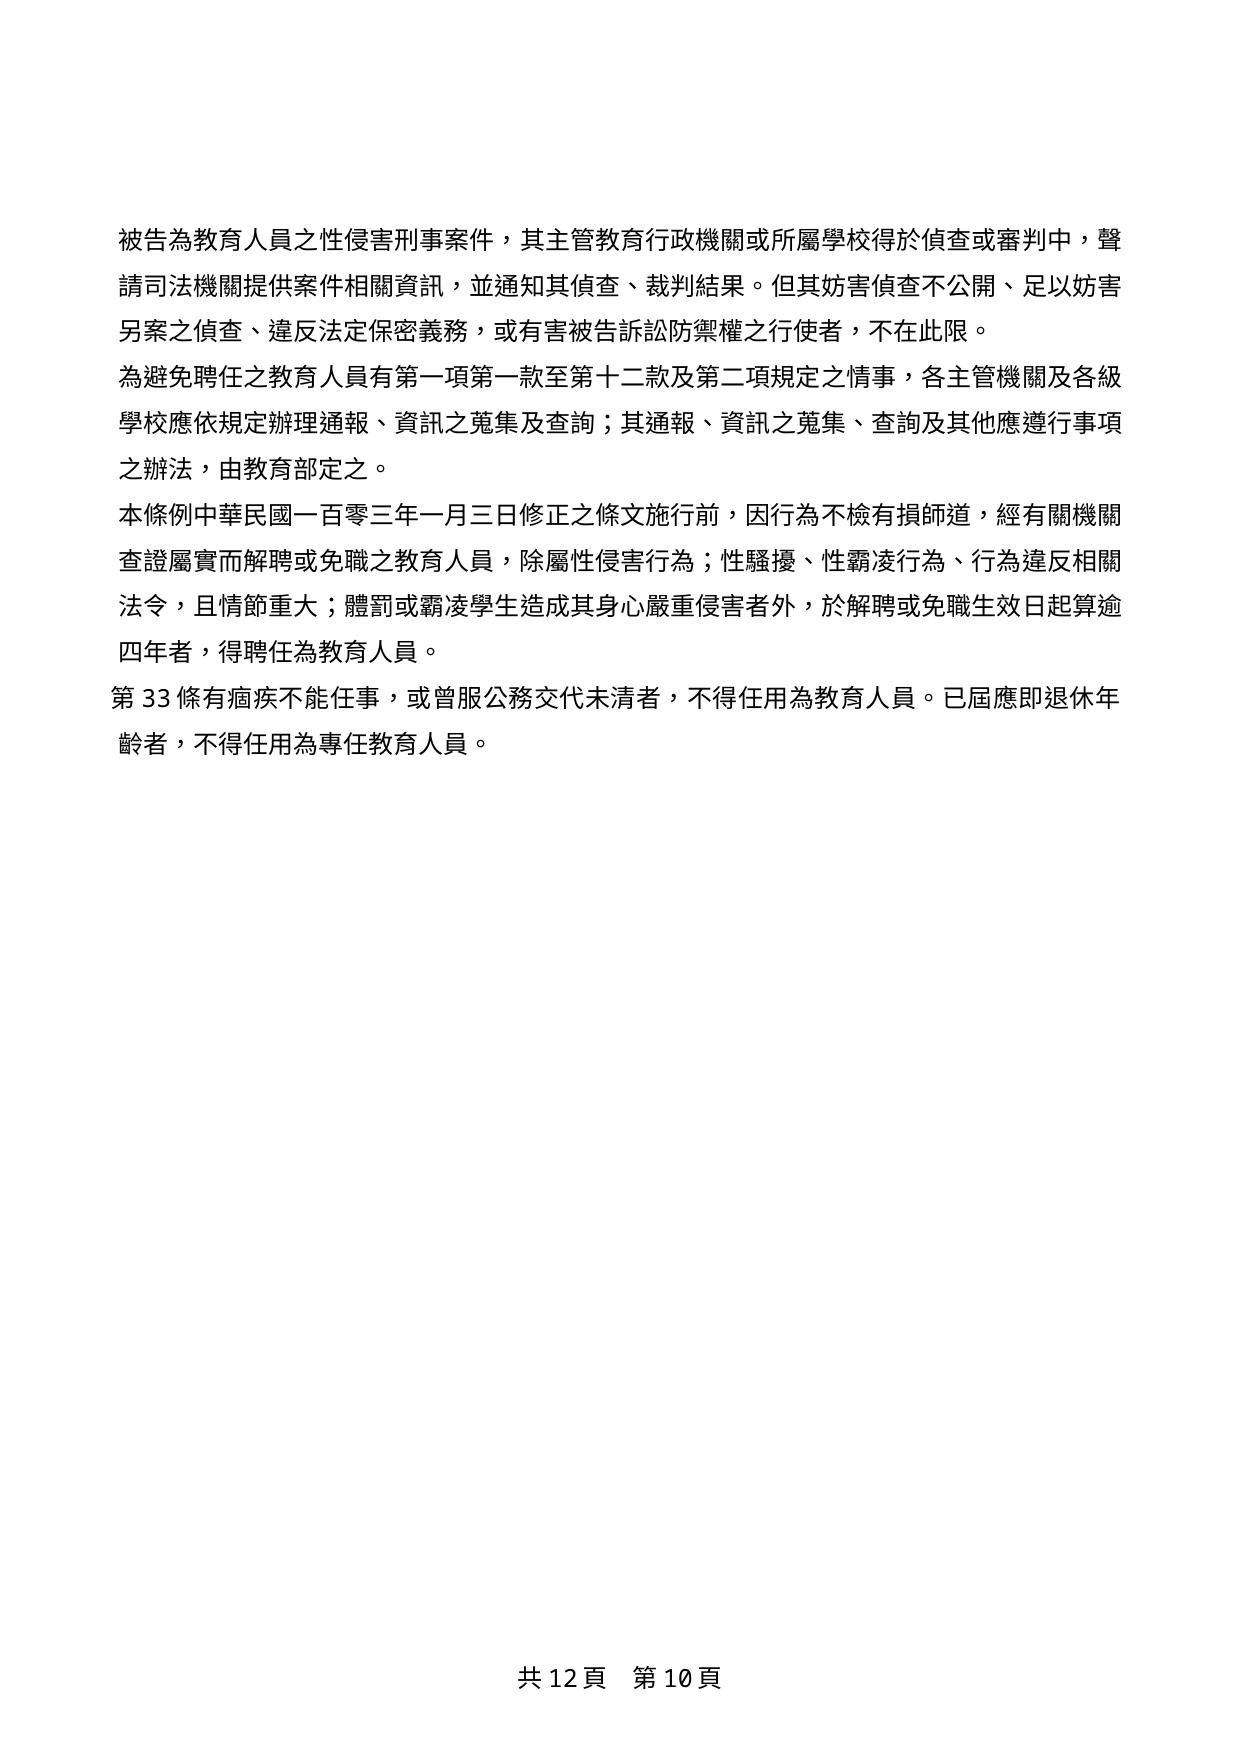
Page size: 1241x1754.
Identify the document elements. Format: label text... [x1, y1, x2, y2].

text 被告為教育人員之性侵害刑事案件，其主管教育行政機關或所屬學校得於偵查或審判中，聲請司法機關提供案件相關資訊，並通知其偵查、裁判結果。但其妨害偵查不公開、足以妨害另案之偵查、違反法定保密義務，或有害被告訴訟防禦權之行使者，不在此限。 [118, 211, 1122, 348]
text 為避免聘任之教育人員有第一項第一款至第十二款及第二項規定之情事，各主管機關及各級學校應依規定辦理通報、資訊之蒐集及查詢；其通報、資訊之蒐集、查詢及其他應遵行事項之辦法，由教育部定之。 [118, 348, 1122, 486]
text 第33條有痼疾不能任事，或曾服公務交代未清者，不得任用為教育人員。已屆應即退休年齡者，不得任用為專任教育人員。 [111, 669, 1122, 761]
text 本條例中華民國一百零三年一月三日修正之條文施行前，因行為不檢有損師道，經有關機關查證屬實而解聘或免職之教育人員，除屬性侵害行為；性騷擾、性霸凌行為、行為違反相關法令，且情節重大；體罰或霸凌學生造成其身心嚴重侵害者外，於解聘或免職生效日起算逾四年者，得聘任為教育人員。 [118, 486, 1122, 669]
